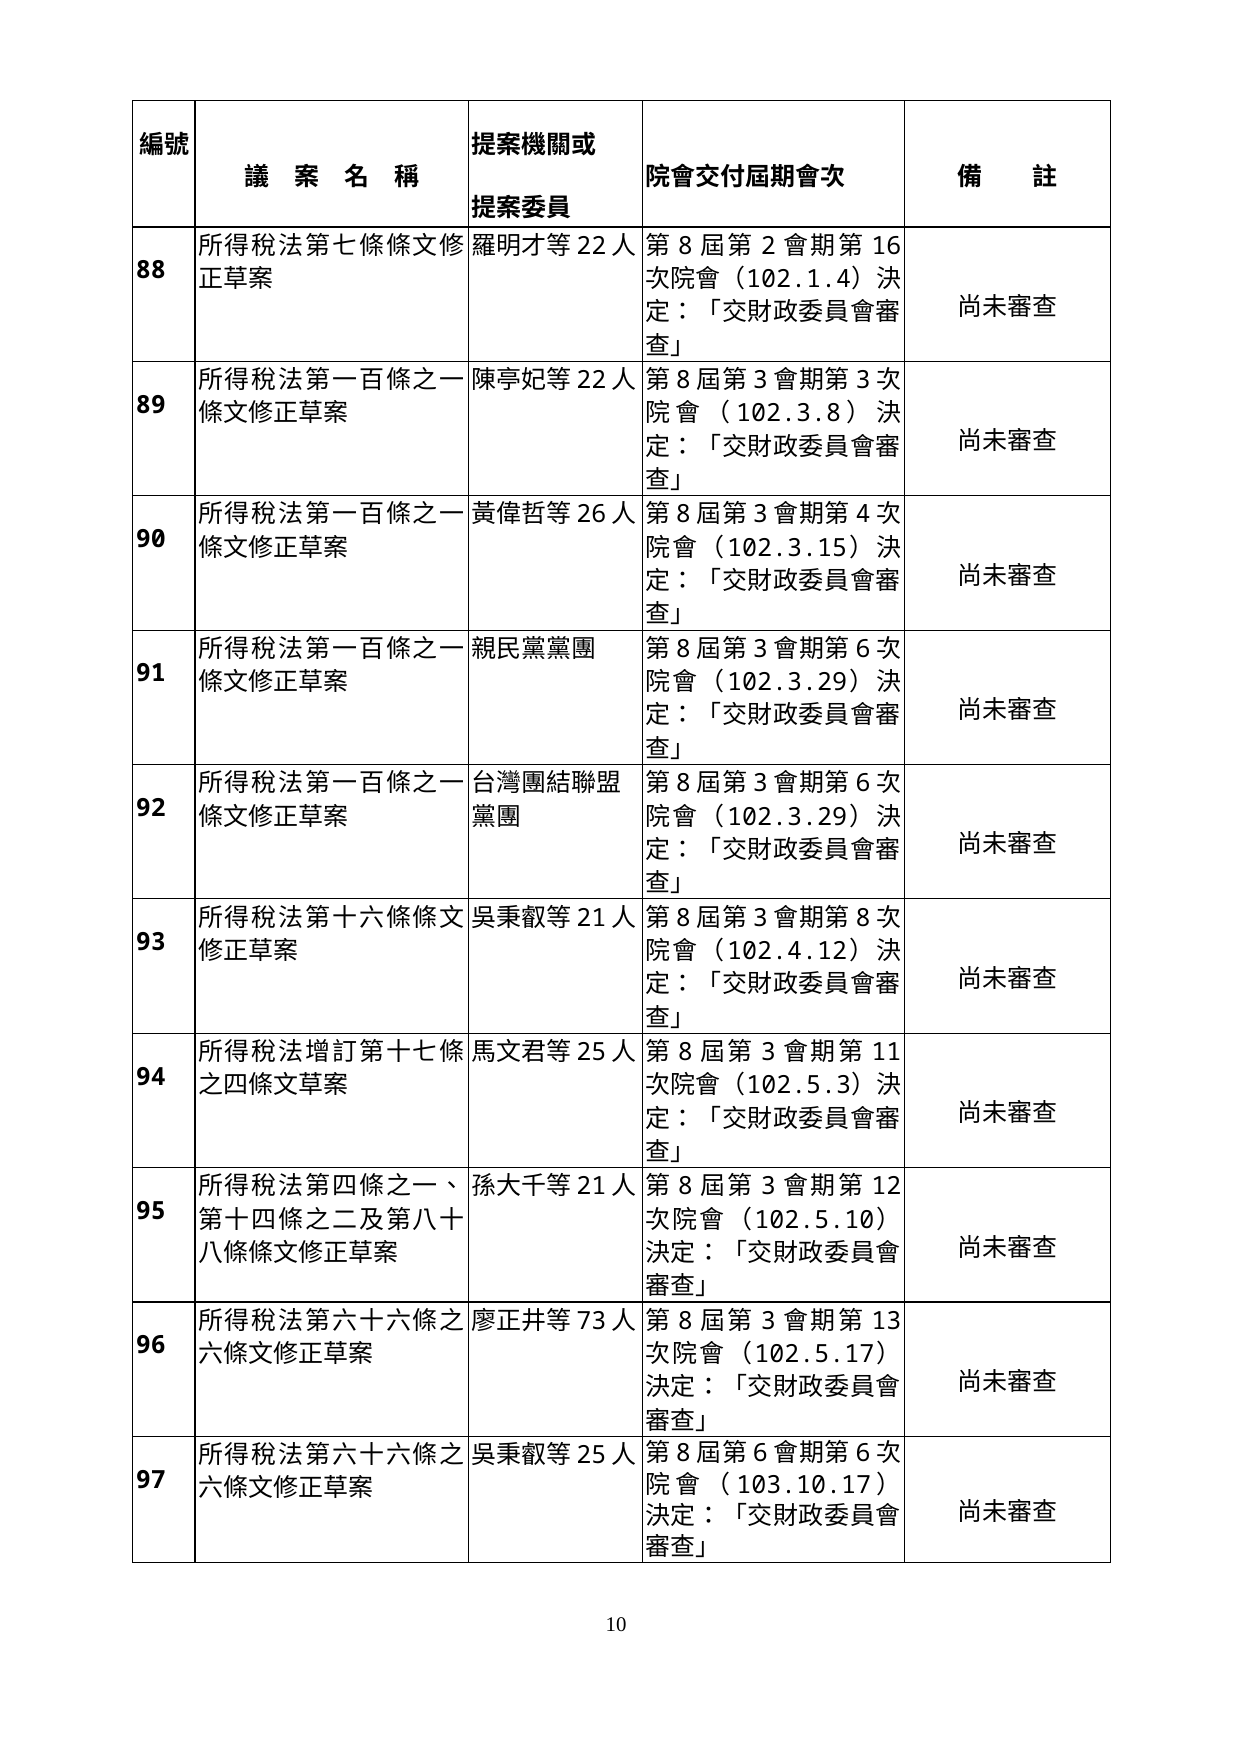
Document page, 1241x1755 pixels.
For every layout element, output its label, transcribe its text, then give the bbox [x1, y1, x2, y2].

table_cell 所得稅法第一百條之一條文修正草案 [196, 362, 468, 495]
table_cell 第8屆第3會期第11次院會（102.5.3）決定：「交財政委員會審查」 [643, 1034, 904, 1167]
table_cell 第8屆第3會期第4次院會（102.3.15）決定：「交財政委員會審查」 [643, 496, 904, 629]
table_cell 第8屆第3會期第13次院會（102.5.17）決定：「交財政委員會審查」 [643, 1303, 904, 1436]
table_cell 馬文君等25人 [469, 1034, 642, 1167]
table_cell 尚未審查 [905, 1437, 1110, 1562]
table_cell 尚未審查 [905, 228, 1110, 361]
table_cell 第8屆第3會期第3次院會（102.3.8）決定：「交財政委員會審查」 [643, 362, 904, 495]
table_cell 尚未審查 [905, 631, 1110, 764]
table_cell 所得稅法第六十六條之六條文修正草案 [196, 1303, 468, 1436]
table_header 提案機關或 提案委員 [469, 101, 642, 226]
table_header 編號 [133, 101, 194, 226]
table_cell 所得稅法第一百條之一條文修正草案 [196, 631, 468, 764]
table_cell 第8屆第3會期第12次院會（102.5.10）決定：「交財政委員會審查」 [643, 1168, 904, 1301]
table_cell [133, 362, 194, 495]
table_cell 所得稅法增訂第十七條之四條文草案 [196, 1034, 468, 1167]
table_cell [133, 899, 194, 1033]
table_cell [133, 496, 194, 629]
table_cell 第8屆第3會期第8次院會（102.4.12）決定：「交財政委員會審查」 [643, 899, 904, 1033]
table_cell 所得稅法第十六條條文修正草案 [196, 899, 468, 1033]
table_cell 第8屆第3會期第6次院會（102.3.29）決定：「交財政委員會審查」 [643, 631, 904, 764]
table_cell 羅明才等22人 [469, 228, 642, 361]
table_cell 尚未審查 [905, 496, 1110, 629]
table_cell 尚未審查 [905, 765, 1110, 898]
table_cell [133, 1437, 194, 1562]
table_cell 所得稅法第一百條之一條文修正草案 [196, 765, 468, 898]
table_header 備 註 [905, 101, 1110, 226]
table_cell [133, 765, 194, 898]
table_cell 親民黨黨團 [469, 631, 642, 764]
table_cell 孫大千等21人 [469, 1168, 642, 1301]
table_cell 尚未審查 [905, 1303, 1110, 1436]
table_cell 台灣團結聯盟黨團 [469, 765, 642, 898]
table_cell 廖正井等73人 [469, 1303, 642, 1436]
table_cell [133, 228, 194, 361]
table_header 議 案 名 稱 [196, 101, 468, 226]
table_cell 尚未審查 [905, 899, 1110, 1033]
table_cell 所得稅法第六十六條之六條文修正草案 [196, 1437, 468, 1562]
table_cell 尚未審查 [905, 1168, 1110, 1301]
table_cell [133, 1034, 194, 1167]
table_cell 所得稅法第七條條文修正草案 [196, 228, 468, 361]
table_cell 黃偉哲等26人 [469, 496, 642, 629]
table_cell [133, 1168, 194, 1301]
table_cell 尚未審查 [905, 1034, 1110, 1167]
table_cell 第8屆第3會期第6次院會（102.3.29）決定：「交財政委員會審查」 [643, 765, 904, 898]
table_cell 第8屆第2會期第16次院會（102.1.4）決定：「交財政委員會審查」 [643, 228, 904, 361]
table_cell 第8屆第6會期第6次院會（103.10.17）決定：「交財政委員會審查」 [643, 1437, 904, 1562]
table_cell 吳秉叡等21人 [469, 899, 642, 1033]
table_cell 尚未審查 [905, 362, 1110, 495]
table_cell [133, 1303, 194, 1436]
table_cell [133, 631, 194, 764]
table_cell 陳亭妃等22人 [469, 362, 642, 495]
table_header 院會交付屆期會次 [643, 101, 904, 226]
table_cell 吳秉叡等25人 [469, 1437, 642, 1562]
table_cell 所得稅法第一百條之一條文修正草案 [196, 496, 468, 629]
table_cell 所得稅法第四條之一、第十四條之二及第八十八條條文修正草案 [196, 1168, 468, 1301]
